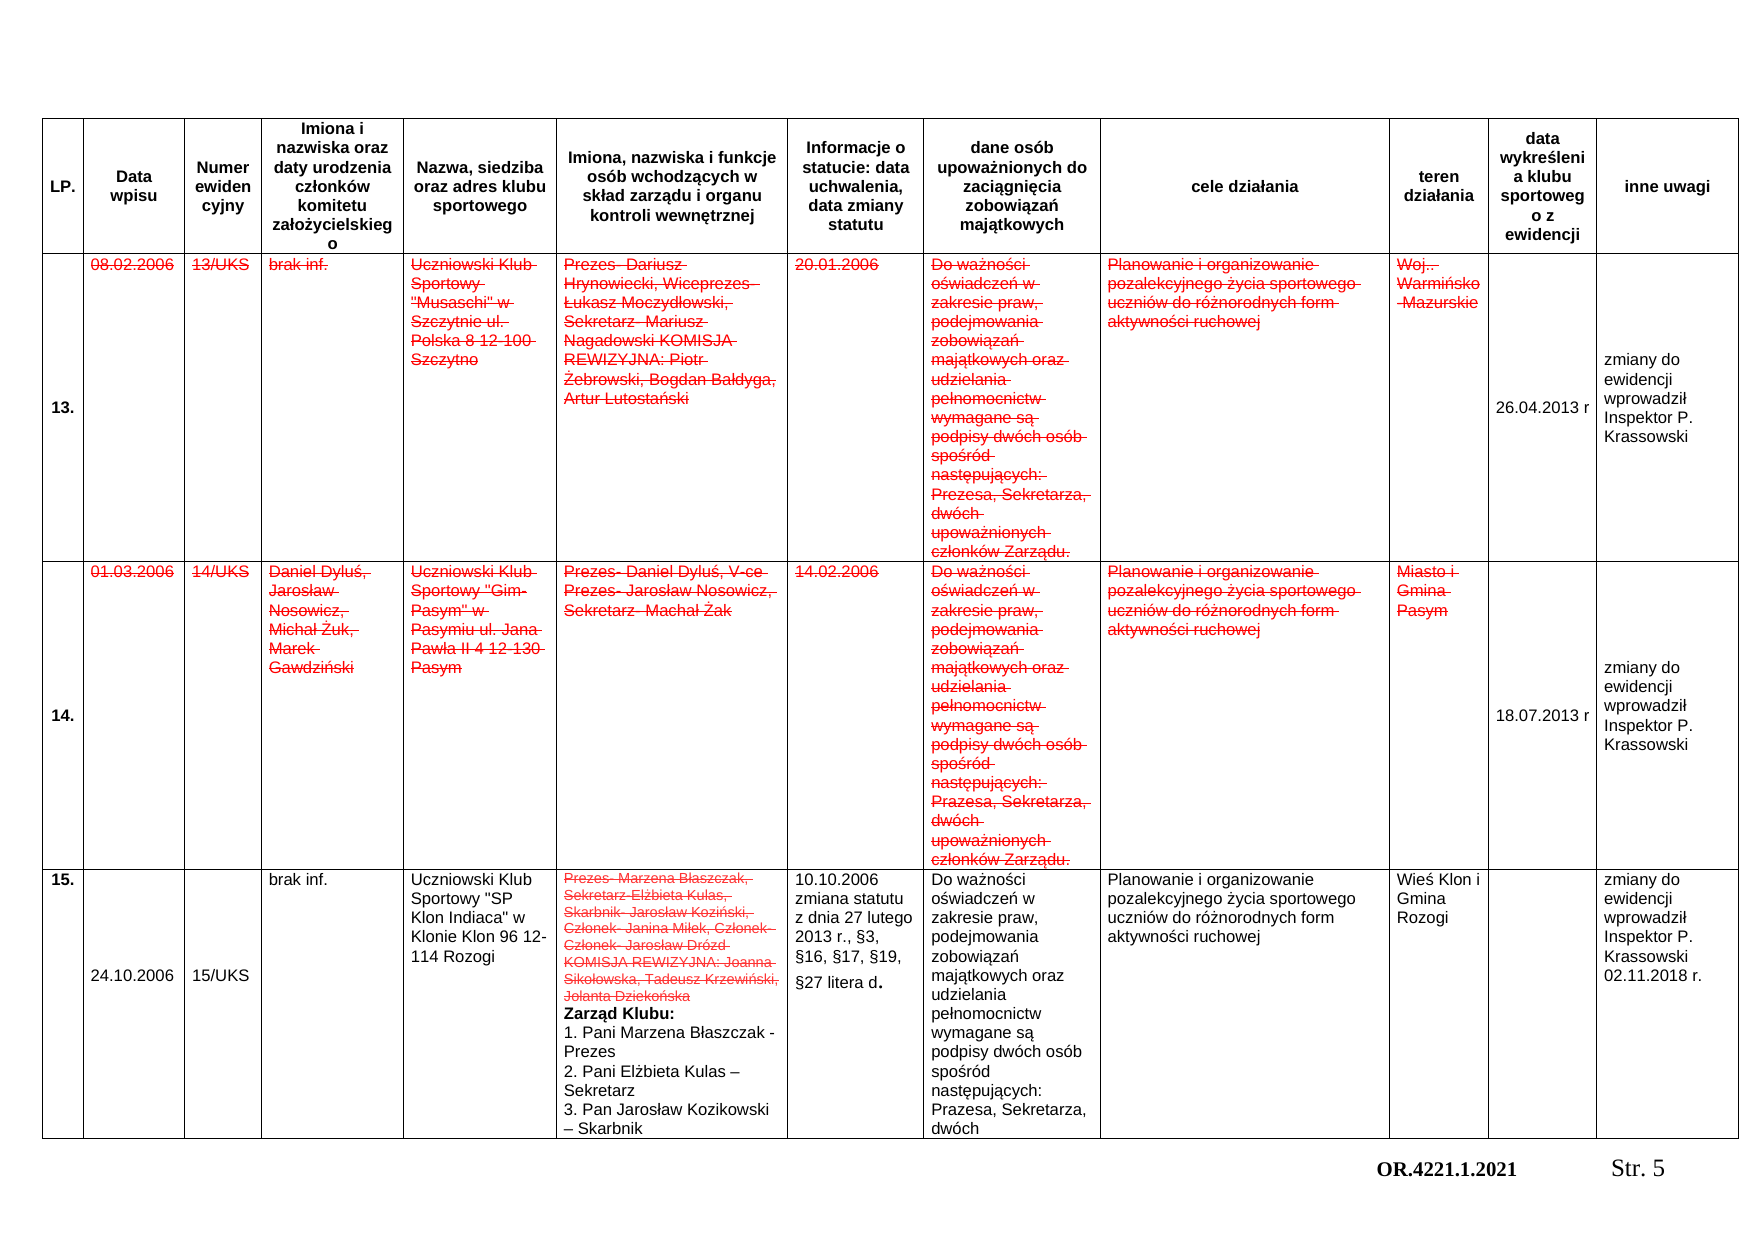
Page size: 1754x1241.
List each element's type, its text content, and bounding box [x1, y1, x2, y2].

table_cell Planowanie i organizowanie pozalekcyjnego życia sportowego uczniów do różnorodnych form aktywności ruchowej [1101, 254, 1389, 561]
table_header data wykreślenia klubu sportowego z ewidencji [1489, 119, 1596, 253]
table_cell Miasto i Gmina Pasym [1390, 562, 1488, 869]
table_cell 08.02.2006 [84, 254, 184, 561]
table_cell Do ważności oświadczeń w zakresie praw, podejmowania zobowiązań majątkowych oraz udzielania pełnomocnictw wymagane są podpisy dwóch osób spośród następujących: Prezesa, Sekretarza, dwóch upoważnionych członków Zarządu. [924, 254, 1100, 561]
table_header Imiona, nazwiska i funkcje osób wchodzących w skład zarządu i organu kontroli wewnętrznej [557, 119, 787, 253]
table_cell 15. [43, 870, 83, 1138]
table_header Informacje o statucie: data uchwalenia, data zmiany statutu [788, 119, 923, 253]
table_cell brak inf. [262, 870, 403, 1138]
table_header Imiona i nazwiska oraz daty urodzenia członków komitetu założycielskiego [262, 119, 403, 253]
table_header dane osób upoważnionych do zaciągnięcia zobowiązań majątkowych [924, 119, 1100, 253]
table_cell zmiany do ewidencji wprowadził Inspektor P. Krassowski [1597, 254, 1738, 561]
table_cell brak inf. [262, 254, 403, 561]
table_cell 13/UKS [185, 254, 261, 561]
table_cell Do ważności oświadczeń w zakresie praw, podejmowania zobowiązań majątkowych oraz udzielania pełnomocnictw wymagane są podpisy dwóch osób spośród następujących: Prazesa, Sekretarza, dwóch [924, 870, 1100, 1138]
table_cell 10.10.2006 zmiana statutu z dnia 27 lutego 2013 r., §3, §16, §17, §19, §27 litera d. [788, 870, 923, 1138]
table_cell 14. [43, 562, 83, 869]
table_cell zmiany do ewidencji wprowadził Inspektor P. Krassowski [1597, 562, 1738, 869]
table_cell 01.03.2006 [84, 562, 184, 869]
table_header inne uwagi [1597, 119, 1738, 253]
table_cell 18.07.2013 r [1489, 562, 1596, 869]
table_cell Prezes- Dariusz Hrynowiecki, Wiceprezes- Łukasz Moczydłowski, Sekretarz- Mariusz Nagadowski KOMISJA REWIZYJNA: Piotr Żebrowski, Bogdan Bałdyga, Artur Lutostański [557, 254, 787, 561]
table_cell 13. [43, 254, 83, 561]
table_cell Uczniowski Klub Sportowy "Musaschi" w Szczytnie ul. Polska 8 12-100 Szczytno [404, 254, 556, 561]
table_cell Planowanie i organizowanie pozalekcyjnego życia sportowego uczniów do różnorodnych form aktywności ruchowej [1101, 870, 1389, 1138]
table_cell [1489, 870, 1596, 1138]
table_cell 15/UKS [185, 870, 261, 1138]
table_cell 24.10.2006 [84, 870, 184, 1138]
table_header Numer ewidencyjny [185, 119, 261, 253]
table_header LP. [43, 119, 83, 253]
table_header Data wpisu [84, 119, 184, 253]
table_cell 14.02.2006 [788, 562, 923, 869]
table_cell Daniel Dyluś, Jarosław Nosowicz, Michał Żuk, Marek Gawdziński [262, 562, 403, 869]
table_header cele działania [1101, 119, 1389, 253]
table_cell 20.01.2006 [788, 254, 923, 561]
table_cell Wieś Klon i Gmina Rozogi [1390, 870, 1488, 1138]
table_header teren działania [1390, 119, 1488, 253]
table_cell Prezes- Marzena Błaszczak, Sekretarz-Elżbieta Kulas, Skarbnik- Jarosław Koziński, Członek- Janina Miłek, Członek- Członek- Jarosław Drózd KOMISJA REWIZYJNA: Joanna Sikołowska, Tadeusz Krzewiński, Jolanta Dziekońska Zarząd Klubu: 1. Pani Marzena Błaszczak - Prezes 2. Pani Elżbieta Kulas – Sekretarz 3. Pan Jarosław Kozikowski – Skarbnik [557, 870, 787, 1138]
table_cell Do ważności oświadczeń w zakresie praw, podejmowania zobowiązań majątkowych oraz udzielania pełnomocnictw wymagane są podpisy dwóch osób spośród następujących: Prazesa, Sekretarza, dwóch upoważnionych członków Zarządu. [924, 562, 1100, 869]
table_cell Uczniowski Klub Sportowy "Gim-Pasym" w Pasymiu ul. Jana Pawła II 4 12-130 Pasym [404, 562, 556, 869]
table_cell Woj.. Warmińsko-Mazurskie [1390, 254, 1488, 561]
table_cell 14/UKS [185, 562, 261, 869]
table_cell Planowanie i organizowanie pozalekcyjnego życia sportowego uczniów do różnorodnych form aktywności ruchowej [1101, 562, 1389, 869]
table_cell Uczniowski Klub Sportowy "SP Klon Indiaca" w Klonie Klon 96 12-114 Rozogi [404, 870, 556, 1138]
table_header Nazwa, siedziba oraz adres klubu sportowego [404, 119, 556, 253]
table_cell zmiany do ewidencji wprowadził Inspektor P. Krassowski 02.11.2018 r. [1597, 870, 1738, 1138]
table_cell Prezes- Daniel Dyluś, V-ce Prezes- Jarosław Nosowicz, Sekretarz- Machał Żak [557, 562, 787, 869]
table_cell 26.04.2013 r [1489, 254, 1596, 561]
